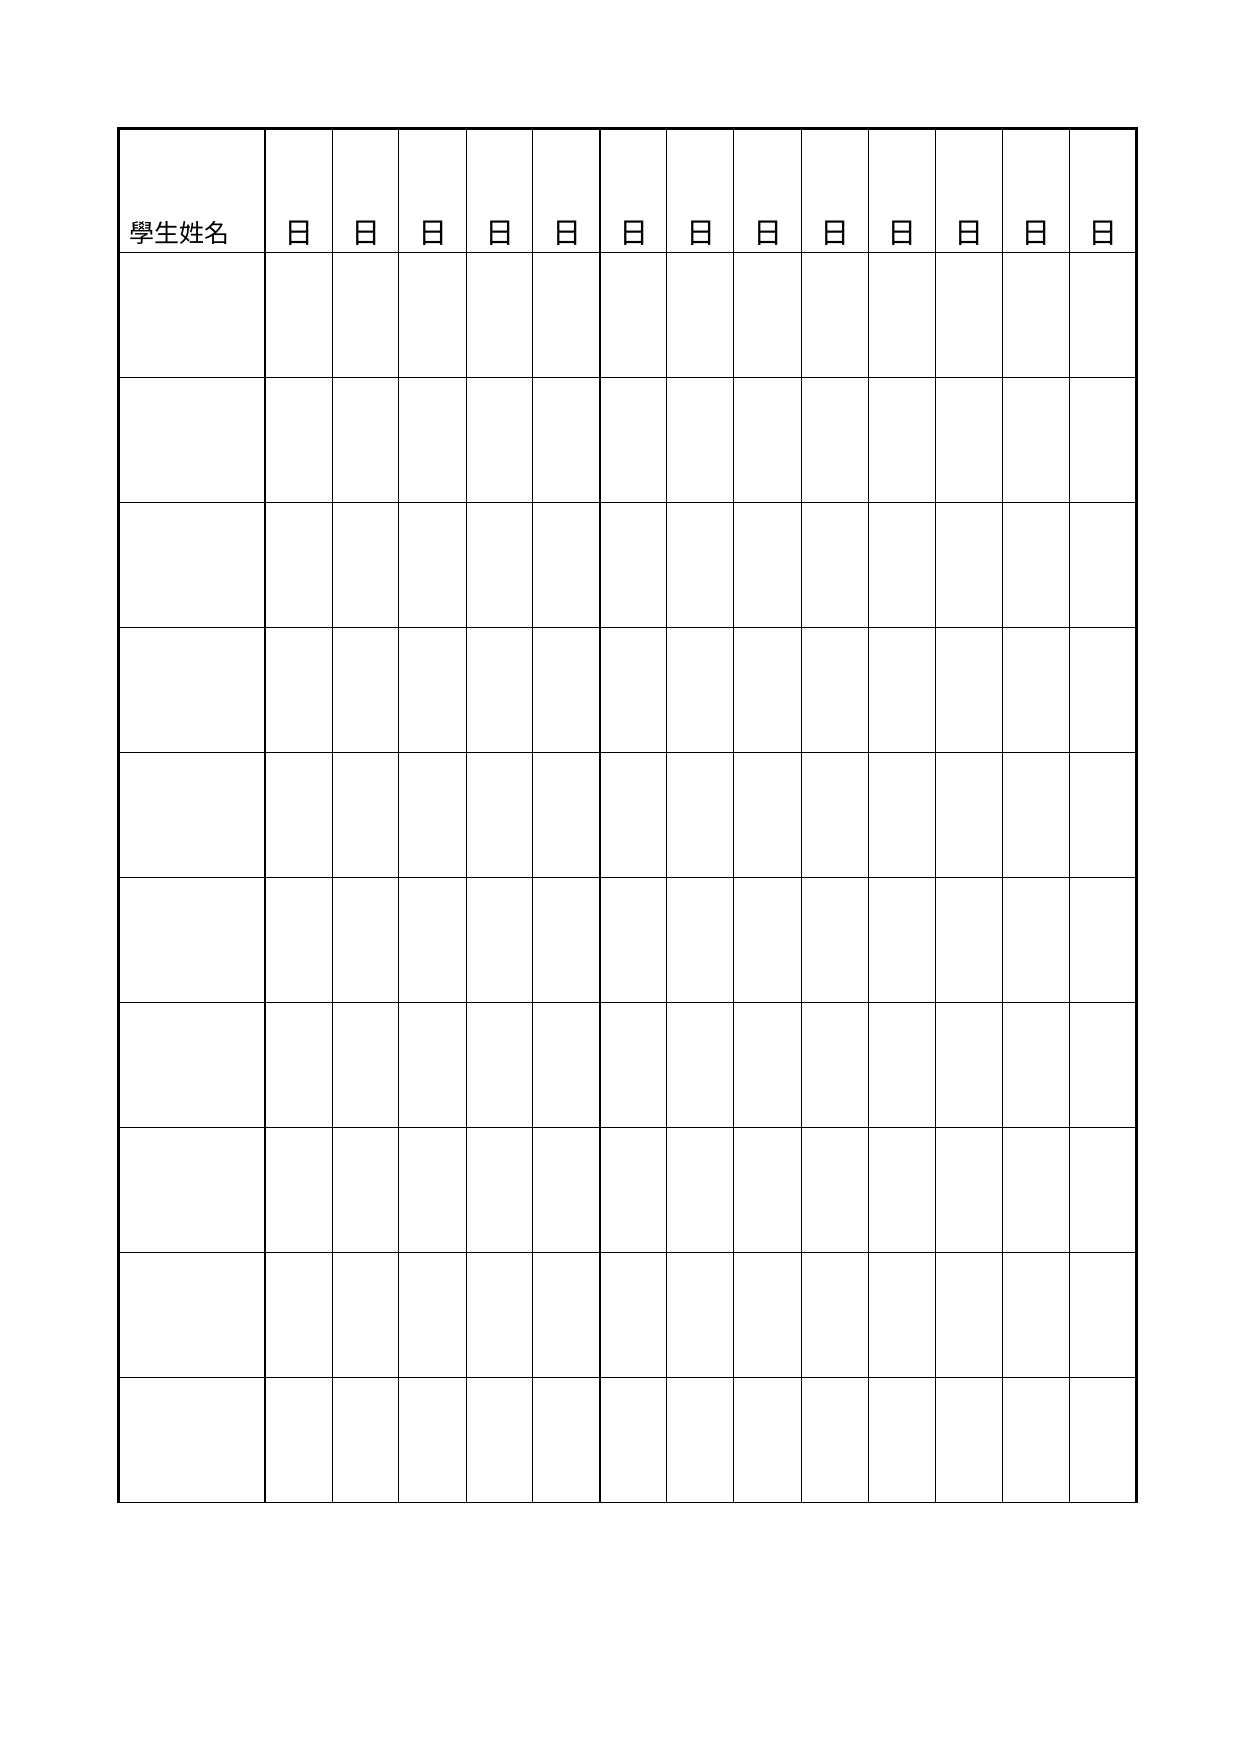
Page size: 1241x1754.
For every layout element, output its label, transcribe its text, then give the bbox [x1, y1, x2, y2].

table_cell [667, 878, 733, 1002]
table_cell [399, 628, 466, 752]
table_cell [266, 503, 332, 627]
table_cell [1003, 1128, 1069, 1252]
table_cell [467, 378, 532, 502]
table_cell [667, 503, 733, 627]
table_cell [667, 753, 733, 877]
table_cell [333, 253, 398, 377]
table_cell [399, 253, 466, 377]
table_header 日 [467, 130, 532, 252]
table_cell [399, 1003, 466, 1127]
table_cell [333, 1003, 398, 1127]
table_cell [467, 503, 532, 627]
table_cell [467, 628, 532, 752]
table_header 日 [533, 130, 599, 252]
table_cell [333, 1128, 398, 1252]
table_cell [333, 503, 398, 627]
table_cell [467, 753, 532, 877]
table_cell [601, 1003, 666, 1127]
table_cell [266, 1003, 332, 1127]
table_cell [1070, 878, 1135, 1002]
table_cell [802, 1003, 868, 1127]
table_cell [533, 1128, 599, 1252]
table_cell [533, 1378, 599, 1502]
table_cell [1003, 253, 1069, 377]
table_cell [333, 878, 398, 1002]
table_cell [533, 1003, 599, 1127]
table_cell [467, 1378, 532, 1502]
table_cell [120, 253, 264, 377]
table_cell [1003, 1253, 1069, 1377]
table_cell [1003, 1003, 1069, 1127]
table_cell [734, 1003, 801, 1127]
table_cell [601, 378, 666, 502]
table_cell [667, 1128, 733, 1252]
table_cell [936, 1378, 1002, 1502]
table_cell [734, 1128, 801, 1252]
table_cell [333, 1253, 398, 1377]
table_cell [1070, 1128, 1135, 1252]
table_cell [936, 378, 1002, 502]
table_cell [399, 753, 466, 877]
table_cell [467, 1253, 532, 1377]
table_cell [601, 1128, 666, 1252]
table_cell [667, 1003, 733, 1127]
table_cell [667, 628, 733, 752]
table_header 學生姓名 [120, 130, 264, 252]
table_cell [601, 628, 666, 752]
table_cell [399, 1378, 466, 1502]
table_cell [667, 378, 733, 502]
table_header 日 [1003, 130, 1069, 252]
table_cell [869, 1253, 935, 1377]
table_cell [533, 378, 599, 502]
table_cell [1070, 628, 1135, 752]
table_cell [802, 878, 868, 1002]
table_cell [869, 1378, 935, 1502]
table_cell [1070, 1378, 1135, 1502]
table_cell [802, 503, 868, 627]
table_cell [936, 1003, 1002, 1127]
table_cell [936, 1128, 1002, 1252]
table_cell [533, 253, 599, 377]
table_cell [333, 378, 398, 502]
table_cell [467, 1128, 532, 1252]
table_cell [533, 503, 599, 627]
table_header 日 [399, 130, 466, 252]
table_header 日 [936, 130, 1002, 252]
table_cell [399, 1253, 466, 1377]
table_cell [802, 1253, 868, 1377]
table_cell [802, 753, 868, 877]
table_cell [1003, 753, 1069, 877]
table_cell [333, 753, 398, 877]
table_cell [399, 378, 466, 502]
table_cell [266, 753, 332, 877]
table_cell [1003, 1378, 1069, 1502]
table_cell [1003, 628, 1069, 752]
table_cell [802, 378, 868, 502]
table_cell [533, 753, 599, 877]
table_header 日 [802, 130, 868, 252]
table_cell [266, 1378, 332, 1502]
table_cell [802, 1128, 868, 1252]
table_cell [601, 503, 666, 627]
table_cell [1070, 753, 1135, 877]
table_cell [734, 1378, 801, 1502]
table_cell [936, 503, 1002, 627]
table_cell [734, 628, 801, 752]
table_cell [601, 1378, 666, 1502]
table_cell [869, 753, 935, 877]
table_cell [869, 878, 935, 1002]
table_cell [120, 1003, 264, 1127]
table_cell [1003, 878, 1069, 1002]
table_cell [667, 253, 733, 377]
table_cell [266, 1253, 332, 1377]
table_cell [467, 878, 532, 1002]
table_cell [601, 1253, 666, 1377]
table_cell [266, 253, 332, 377]
table_cell [399, 503, 466, 627]
table_cell [467, 253, 532, 377]
table_cell [1070, 1003, 1135, 1127]
table_header 日 [869, 130, 935, 252]
table_cell [120, 753, 264, 877]
table_cell [734, 753, 801, 877]
table_header 日 [333, 130, 398, 252]
table_cell [869, 253, 935, 377]
table_cell [120, 1253, 264, 1377]
table_cell [1070, 378, 1135, 502]
table_cell [869, 1003, 935, 1127]
table_header 日 [266, 130, 332, 252]
table_cell [936, 878, 1002, 1002]
table_cell [667, 1253, 733, 1377]
table_cell [266, 878, 332, 1002]
table_header 日 [667, 130, 733, 252]
table_cell [936, 628, 1002, 752]
table_cell [734, 253, 801, 377]
table_cell [869, 628, 935, 752]
table_cell [734, 378, 801, 502]
table_cell [734, 1253, 801, 1377]
table_cell [936, 1253, 1002, 1377]
table_cell [601, 753, 666, 877]
table_cell [533, 1253, 599, 1377]
table_cell [667, 1378, 733, 1502]
table_cell [1070, 253, 1135, 377]
table_cell [266, 628, 332, 752]
table_header 日 [601, 130, 666, 252]
table_cell [1070, 1253, 1135, 1377]
table_cell [120, 503, 264, 627]
table_cell [120, 628, 264, 752]
table_cell [399, 878, 466, 1002]
table_cell [869, 378, 935, 502]
table_cell [802, 628, 868, 752]
table_cell [533, 878, 599, 1002]
table_cell [533, 628, 599, 752]
table_cell [120, 1378, 264, 1502]
table_cell [120, 878, 264, 1002]
table_cell [734, 503, 801, 627]
table_cell [333, 1378, 398, 1502]
table_cell [1070, 503, 1135, 627]
table_cell [1003, 378, 1069, 502]
table_cell [869, 1128, 935, 1252]
table_cell [802, 253, 868, 377]
table_cell [120, 1128, 264, 1252]
table_cell [601, 253, 666, 377]
table_cell [333, 628, 398, 752]
table_cell [266, 378, 332, 502]
table_cell [120, 378, 264, 502]
table_header 日 [1070, 130, 1135, 252]
table_cell [734, 878, 801, 1002]
table_cell [1003, 503, 1069, 627]
table_cell [869, 503, 935, 627]
table_cell [266, 1128, 332, 1252]
table_cell [936, 753, 1002, 877]
table_cell [399, 1128, 466, 1252]
table_cell [467, 1003, 532, 1127]
table_cell [936, 253, 1002, 377]
table_header 日 [734, 130, 801, 252]
table_cell [601, 878, 666, 1002]
table_cell [802, 1378, 868, 1502]
